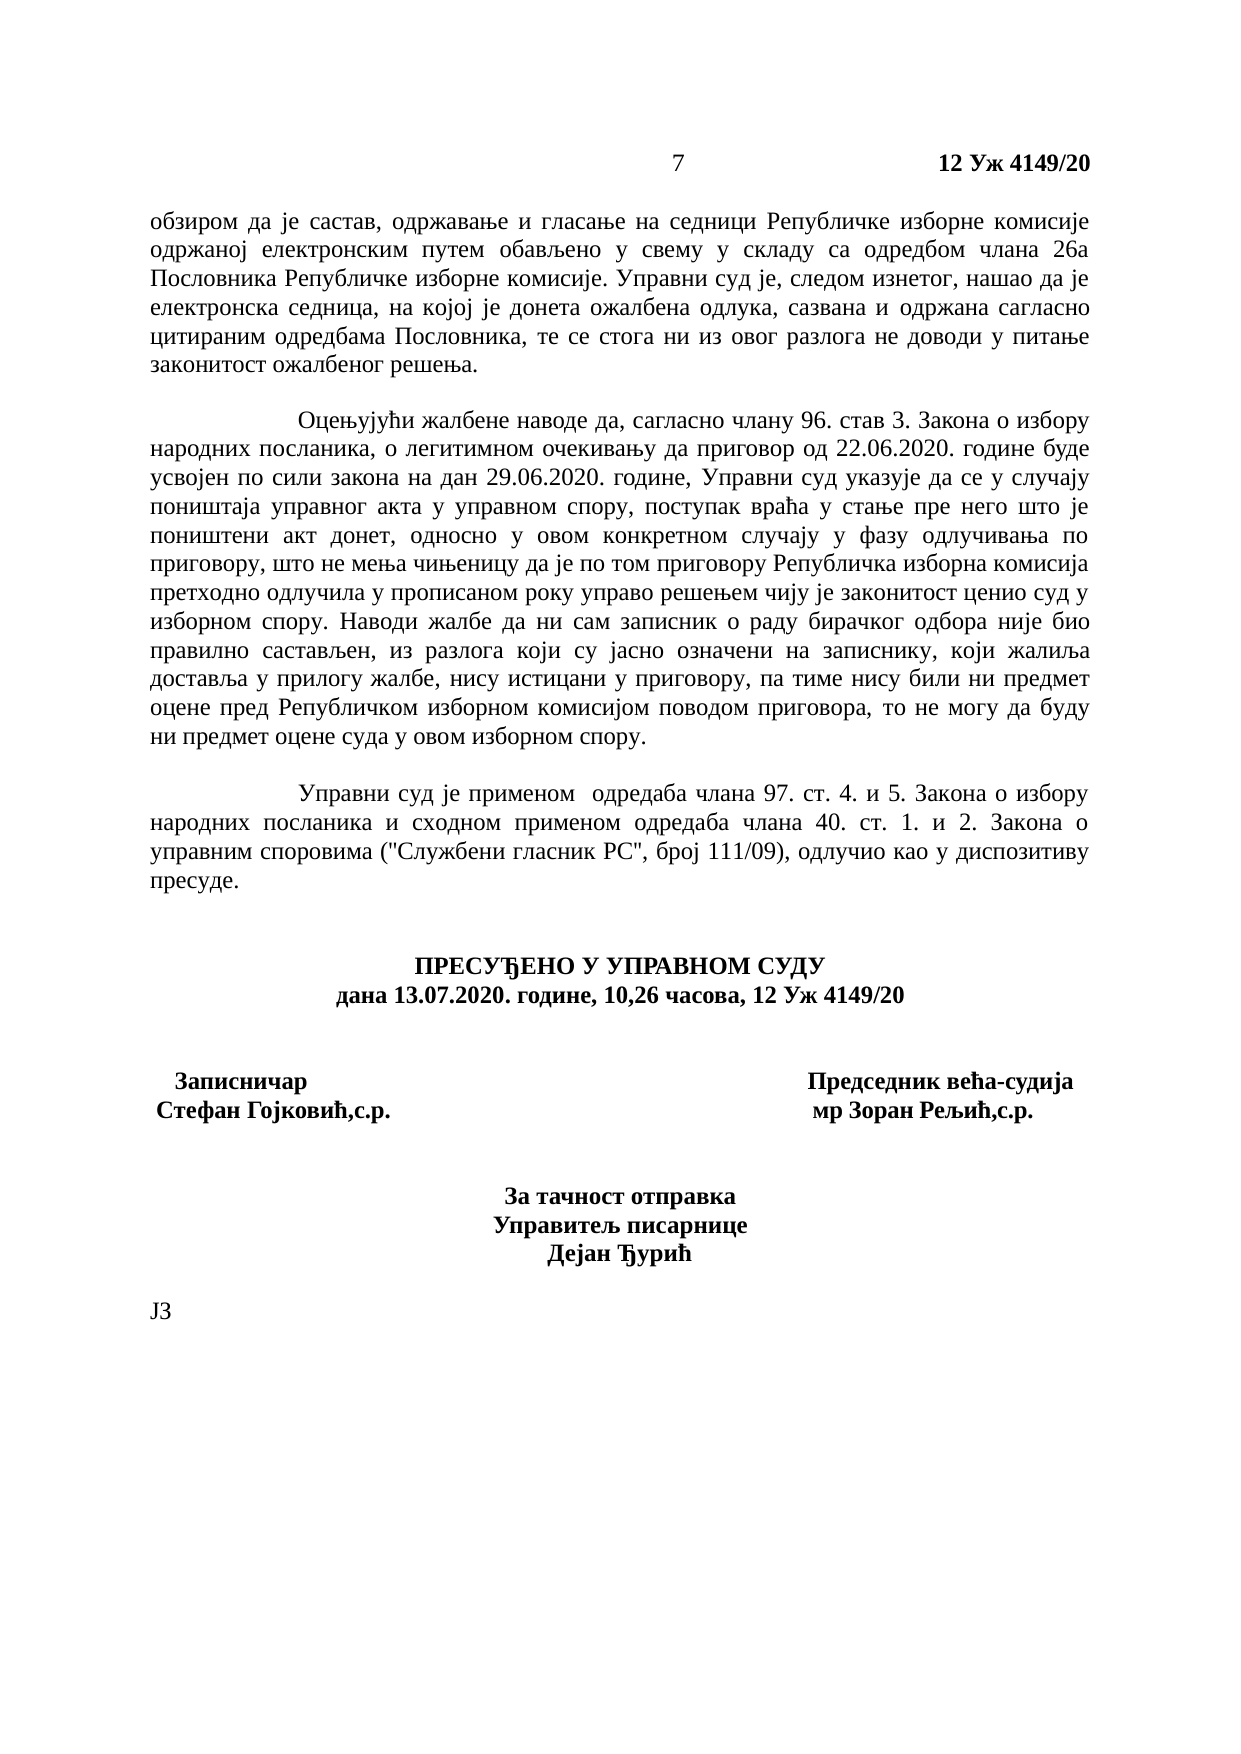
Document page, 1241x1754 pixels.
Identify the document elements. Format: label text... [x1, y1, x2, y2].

text Управни суд је применом одредаба члана 97. ст. 4. и 5. Закона о избору народних посланика и сходном применом одредаба члана 40. ст. 1. и 2. Закона о управним споровима (''Службени гласник РС'', број 111/09), одлучио као у диспозитиву пресуде. [150, 778, 1090, 893]
text За тачност отправка [150, 1181, 1090, 1210]
text дана 13.07.2020. године, 10,26 часова, 12 Уж 4149/20 [150, 980, 1090, 1008]
text ПРЕСУЂЕНО У УПРАВНОМ СУДУ [150, 951, 1090, 980]
text обзиром да је састав, одржавање и гласање на седници Републичке изборне комисије одржаној електронским путем обављено у свему у складу са одредбом члана 26а Пословника Републичке изборне комисије. Управни суд је, следом изнетог, нашао да је електронска седница, на којој је донета ожалбена одлука, сазвана и одржана сагласно цитираним одредбама Пословника, те се стога ни из овог разлога не доводи у питање законитост ожалбеног решења. [150, 206, 1090, 378]
text Оцењујући жалбене наводе да, сагласно члану 96. став 3. Закона о избору народних посланика, о легитимном очекивању да приговор од 22.06.2020. године буде усвојен по сили закона на дан 29.06.2020. године, Управни суд указује да се у случају поништаја управног акта у управном спору, поступак враћа у стање пре него што је поништени акт донет, односно у овом конкретном случају у фазу одлучивања по приговору, што не мења чињеницу да је по том приговору Републичка изборна комисија претходно одлучила у прописаном року управо решењем чију је законитост ценио суд у изборном спору. Наводи жалбе да ни сам записник о раду бирачког одбора није био правилно састављен, из разлога који су јасно означени на записнику, који жалиља доставља у прилогу жалбе, нису истицани у приговору, па тиме нису били ни предмет оцене пред Републичком изборном комисијом поводом приговора, то не могу да буду ни предмет оцене суда у овом изборном спору. [150, 405, 1090, 750]
text Управитељ писарнице [150, 1210, 1090, 1238]
text Дејан Ђурић [150, 1238, 1089, 1267]
text ЈЗ [150, 1296, 1089, 1325]
text Стефан Гојковић,с.р. мр Зоран Рељић,с.р. [150, 1095, 1090, 1123]
text Записничар Председник већа-судија [150, 1066, 1090, 1095]
